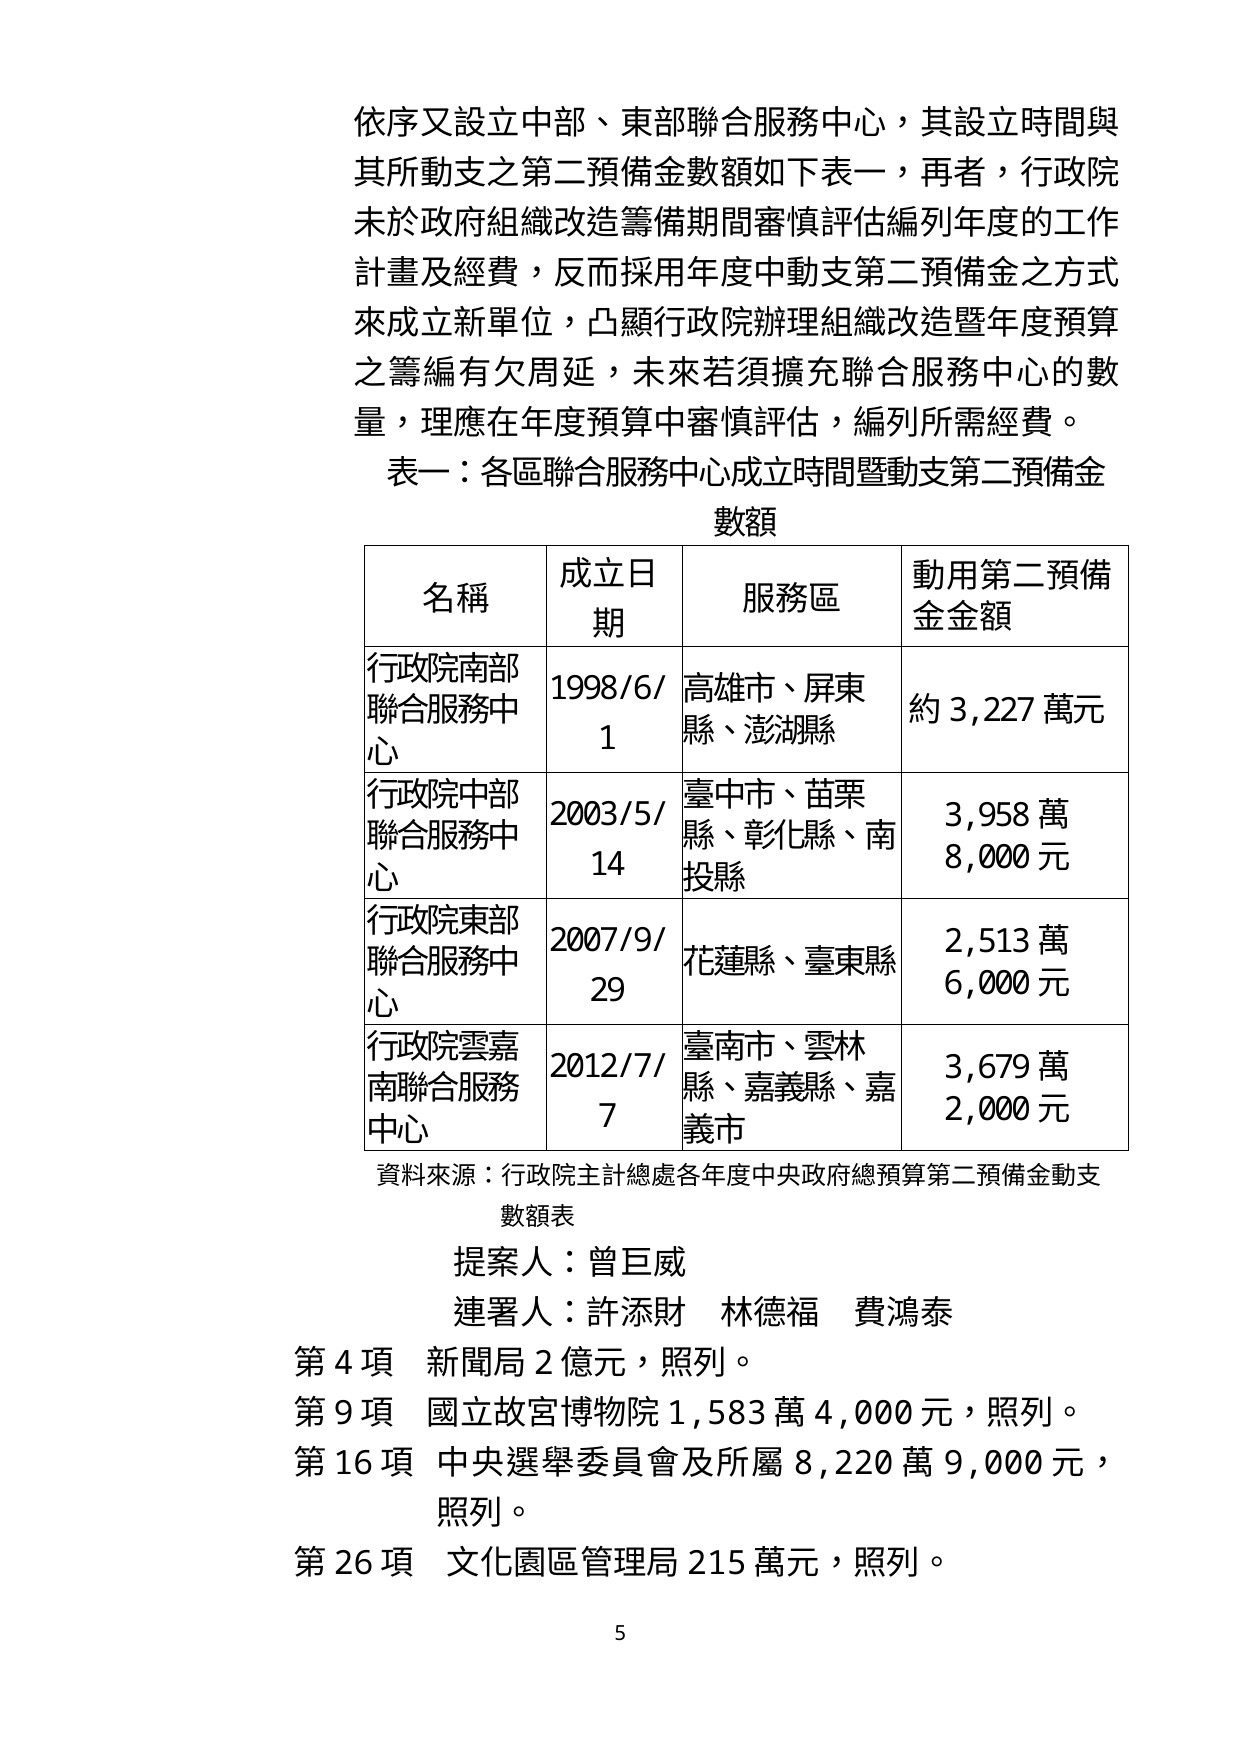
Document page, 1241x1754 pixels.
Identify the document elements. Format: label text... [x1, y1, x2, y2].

table_cell 成立日期 [547, 546, 682, 646]
table_cell 行政院東部聯合服務中心 [365, 899, 546, 1024]
table_cell 資料來源：行政院主計總處各年度中央政府總預算第二預備金動支數額表 [365, 1151, 1128, 1234]
table_cell 臺中市、苗栗縣、彰化縣、南投縣 [683, 773, 901, 898]
table_cell 行政院南部聯合服務中心 [365, 647, 546, 772]
table_cell 3,958萬8,000元 [902, 773, 1128, 898]
text 第9項 國立故宮博物院1,583萬4,000元，照列。 [253, 1384, 1120, 1434]
table_cell 服務區 [683, 546, 901, 646]
text 第16項 中央選舉委員會及所屬8,220萬9,000元，照列。 [253, 1434, 1120, 1534]
table_cell 名稱 [365, 546, 546, 646]
text 依序又設立中部、東部聯合服務中心，其設立時間與其所動支之第二預備金數額如下表一，再者，行政院未於政府組織改造籌備期間審慎評估編列年度的工作計畫及經費，反而採用年度中動支第二預備金之方式來成立新單位，凸顯行政院辦理組織改造暨年度預算之籌編有欠周延，未來若須擴充聯合服務中心的數量，理應在年度預算中審慎評估，編列所需經費。 [287, 94, 1120, 444]
table_cell 動用第二預備金金額 [902, 546, 1128, 646]
table_cell 2012/7/7 [547, 1025, 682, 1150]
table_cell 花蓮縣、臺東縣 [683, 899, 901, 1024]
table_cell 臺南市、雲林縣、嘉義縣、嘉義市 [683, 1025, 901, 1150]
table_header 表一：各區聯合服務中心成立時間暨動支第二預備金數額 [365, 445, 1128, 544]
table_cell 高雄市、屏東縣、澎湖縣 [683, 647, 901, 772]
text 連署人：許添財 林德福 費鴻泰 [453, 1284, 1120, 1334]
table_cell 2003/5/14 [547, 773, 682, 898]
table_cell 2,513萬6,000元 [902, 899, 1128, 1024]
table_cell 3,679萬2,000元 [902, 1025, 1128, 1150]
table_cell 約3,227萬元 [902, 647, 1128, 772]
text 提案人：曾巨威 [453, 1234, 1120, 1284]
table_cell 2007/9/29 [547, 899, 682, 1024]
table_cell 行政院雲嘉南聯合服務中心 [365, 1025, 546, 1150]
table_cell 1998/6/1 [547, 647, 682, 772]
table_cell 行政院中部聯合服務中心 [365, 773, 546, 898]
text 第4項 新聞局2億元，照列。 [253, 1334, 1120, 1384]
text 第26項 文化園區管理局215萬元，照列。 [253, 1534, 1120, 1584]
